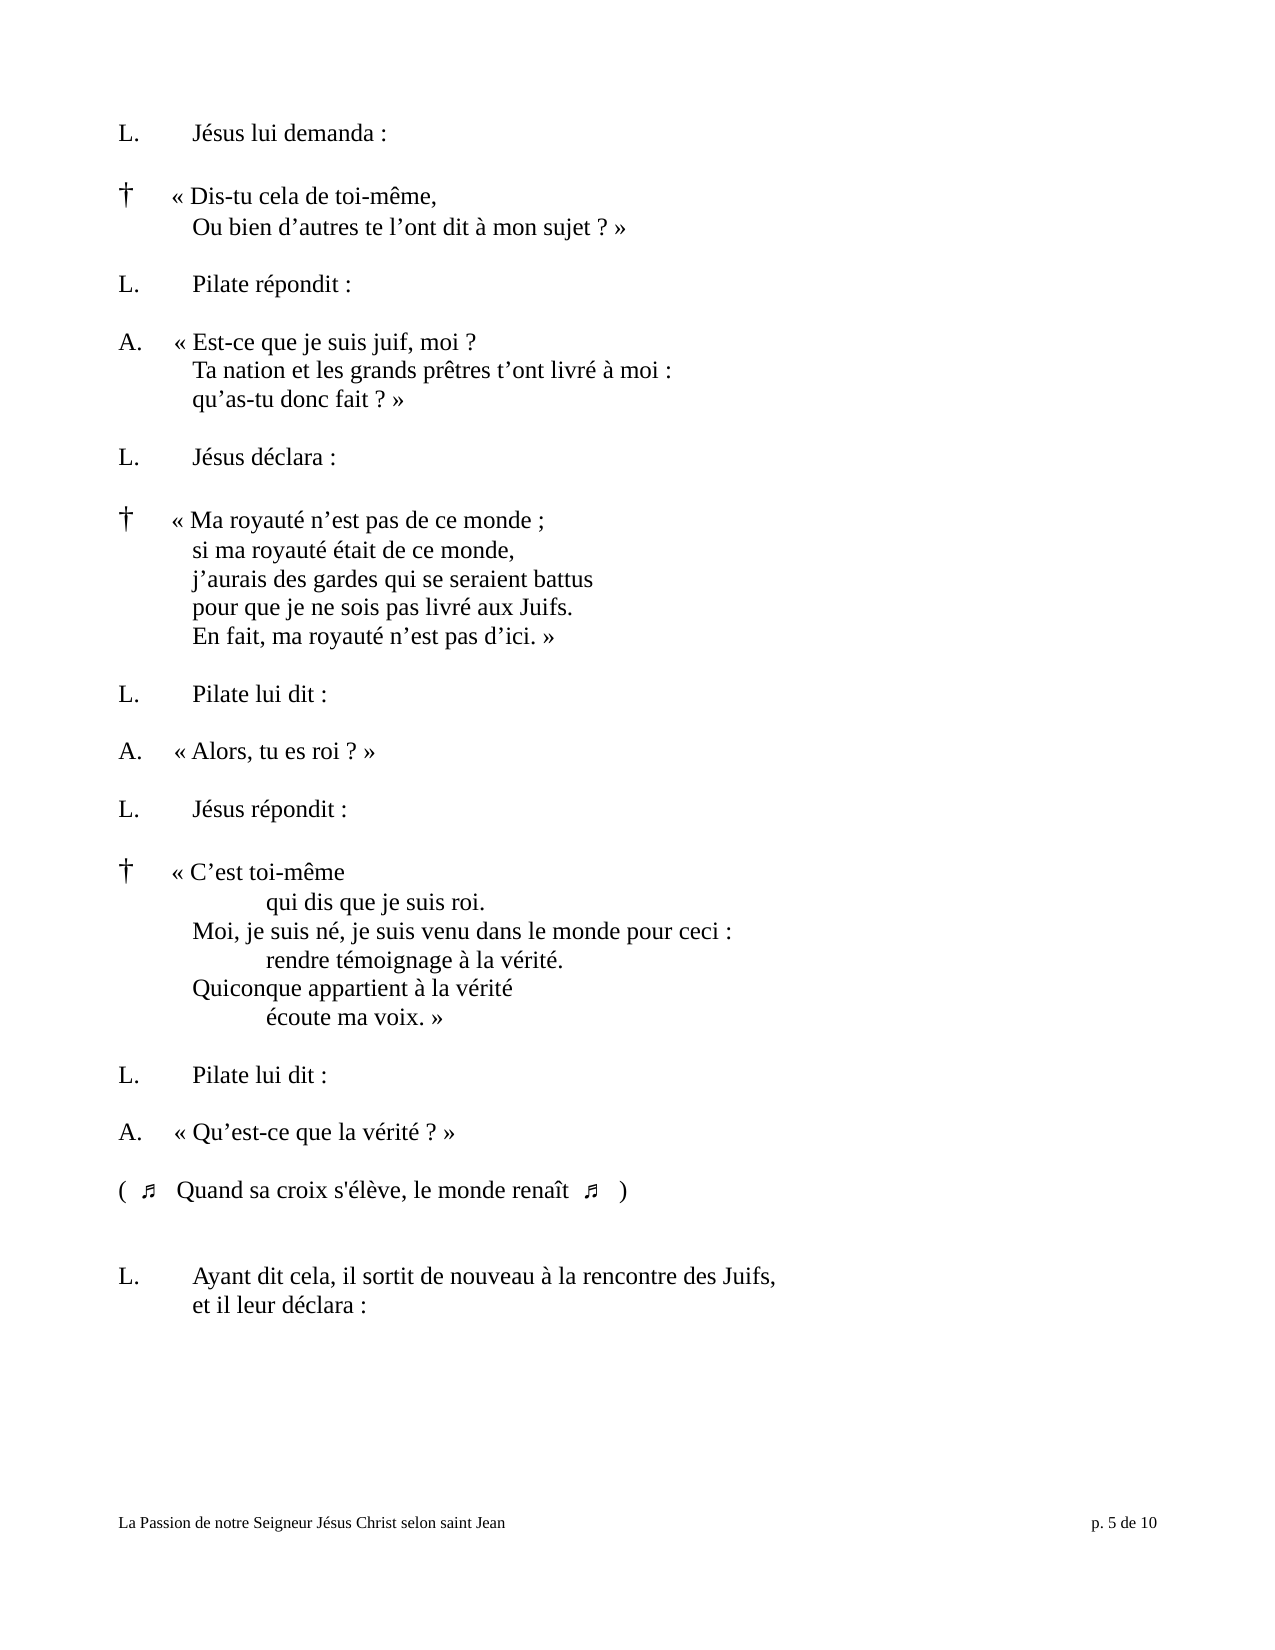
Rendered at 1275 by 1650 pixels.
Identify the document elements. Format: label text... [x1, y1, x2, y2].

text Quiconque appartient à la vérité [118, 973, 1157, 1002]
text qui dis que je suis roi. [118, 887, 1157, 916]
text L. Jésus répondit : [118, 794, 1157, 822]
text L. Pilate répondit : [118, 269, 1157, 298]
text rendre témoignage à la vérité. [118, 945, 1157, 973]
text Ta nation et les grands prêtres t’ont livré à moi : [118, 355, 1157, 384]
text L. Ayant dit cela, il sortit de nouveau à la rencontre des Juifs, [118, 1261, 1157, 1290]
text Moi, je suis né, je suis venu dans le monde pour ceci : [118, 916, 1157, 945]
text L. Jésus lui demanda : [118, 118, 1157, 147]
text En fait, ma royauté n’est pas d’ici. » [118, 621, 1157, 650]
text et il leur déclara : [118, 1290, 1157, 1318]
text ( ♬ Quand sa croix s'élève, le monde renaît ♬ ) [118, 1175, 1157, 1203]
text si ma royauté était de ce monde, [118, 535, 1157, 564]
text † « Ma royauté n’est pas de ce monde ; [118, 499, 1157, 535]
text † « C’est toi-même [118, 851, 1157, 887]
text L. Pilate lui dit : [118, 679, 1157, 707]
text A. « Est-ce que je suis juif, moi ? [118, 327, 1157, 355]
text pour que je ne sois pas livré aux Juifs. [118, 592, 1157, 621]
text qu’as-tu donc fait ? » [118, 384, 1157, 413]
text j’aurais des gardes qui se seraient battus [118, 564, 1157, 592]
text L. Pilate lui dit : [118, 1060, 1157, 1088]
text A. « Alors, tu es roi ? » [118, 736, 1157, 765]
text L. Jésus déclara : [118, 442, 1157, 470]
text A. « Qu’est-ce que la vérité ? » [118, 1117, 1157, 1146]
text Ou bien d’autres te l’ont dit à mon sujet ? » [118, 212, 1157, 240]
text écoute ma voix. » [118, 1002, 1157, 1031]
text † « Dis-tu cela de toi-même, [118, 176, 1157, 212]
